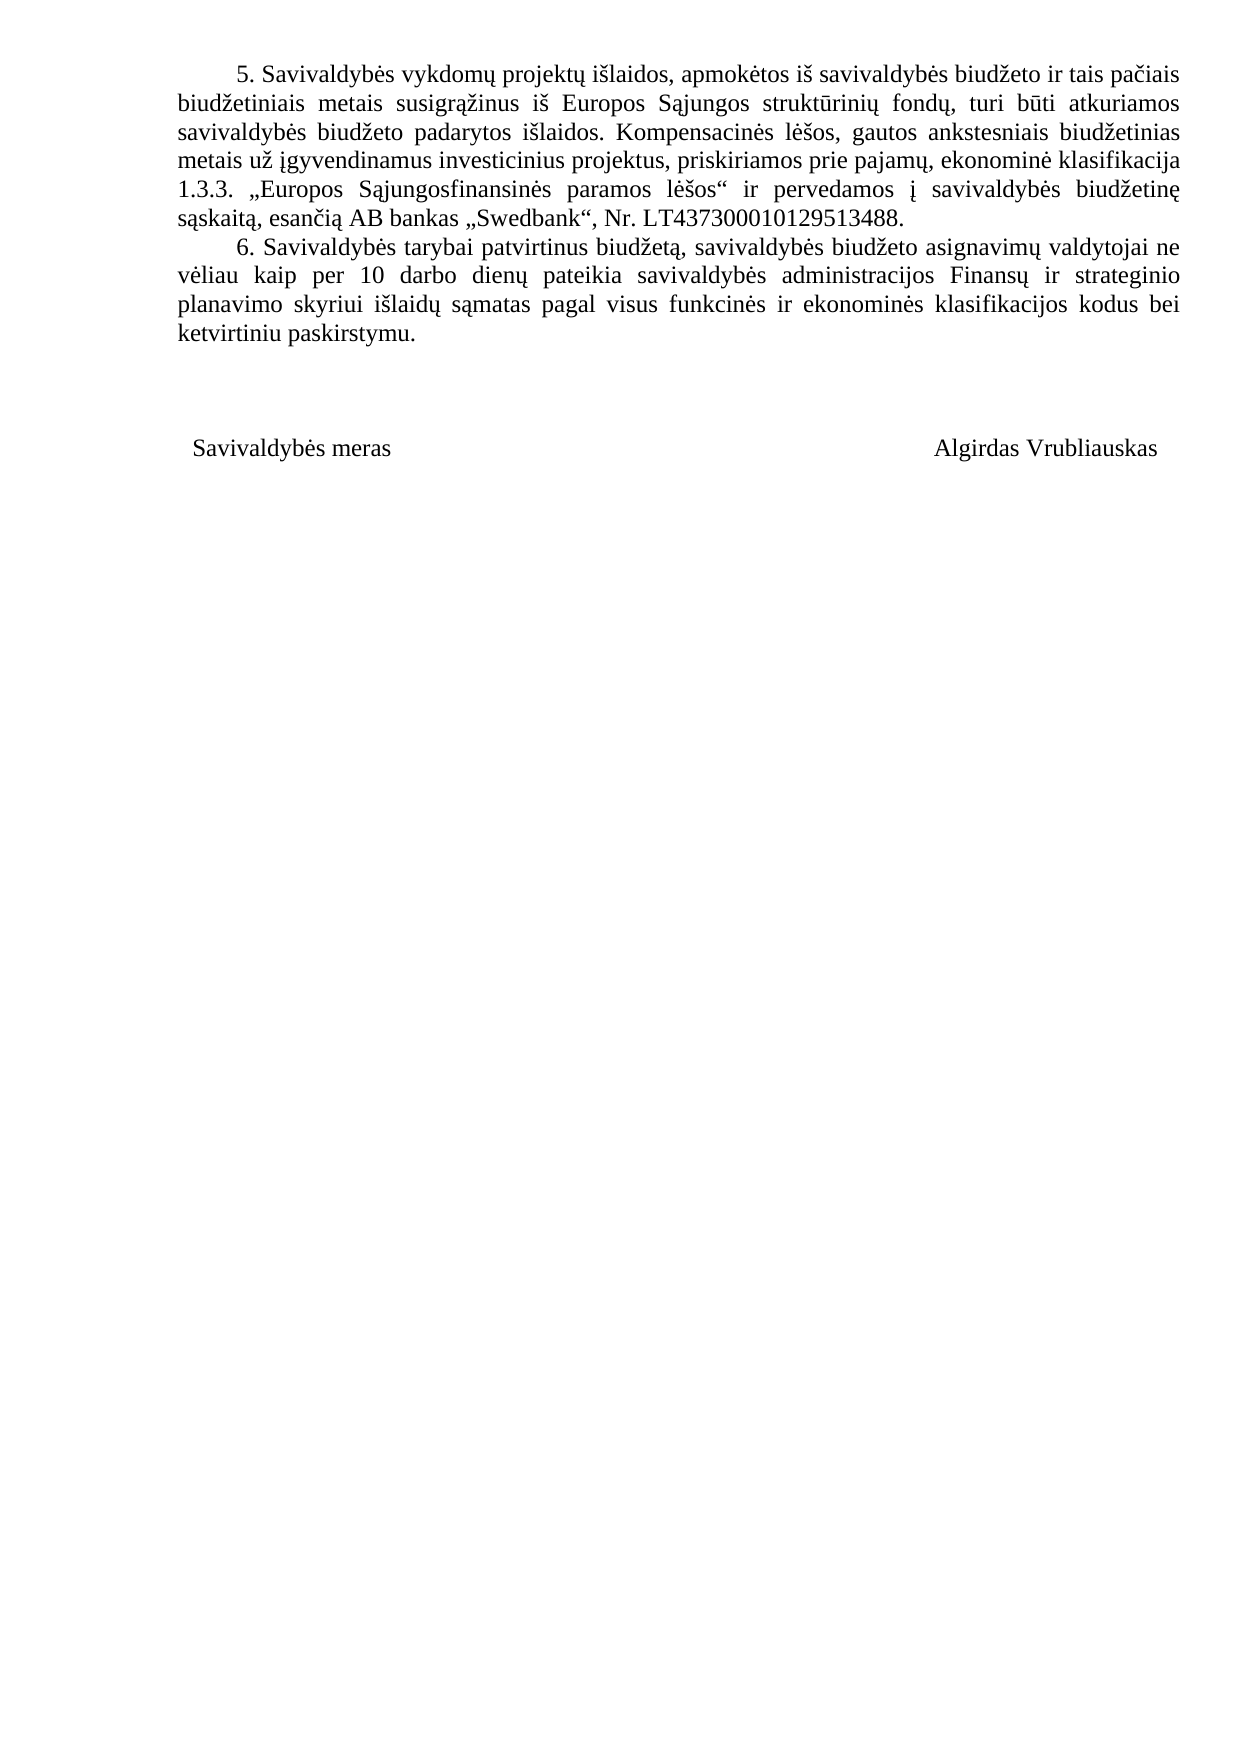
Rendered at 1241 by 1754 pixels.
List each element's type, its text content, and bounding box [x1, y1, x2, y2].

text Savivaldybės meras Algirdas Vrubliauskas [177, 433, 1181, 462]
text 6. Savivaldybės tarybai patvirtinus biudžetą, savivaldybės biudžeto asignavimų valdytojai ne vėliau kaip per 10 darbo dienų pateikia savivaldybės administracijos Finansų ir strateginio planavimo skyriui išlaidų sąmatas pagal visus funkcinės ir ekonominės klasifikacijos kodus bei ketvirtiniu paskirstymu. [177, 232, 1181, 347]
text 5. Savivaldybės vykdomų projektų išlaidos, apmokėtos iš savivaldybės biudžeto ir tais pačiais biudžetiniais metais susigrąžinus iš Europos Sąjungos struktūrinių fondų, turi būti atkuriamos savivaldybės biudžeto padarytos išlaidos. Kompensacinės lėšos, gautos ankstesniais biudžetinias metais už įgyvendinamus investicinius projektus, priskiriamos prie pajamų, ekonominė klasifikacija 1.3.3. „Europos Sąjungosfinansinės paramos lėšos“ ir pervedamos į savivaldybės biudžetinę sąskaitą, esančią AB bankas „Swedbank“, Nr. LT437300010129513488. [177, 59, 1181, 232]
